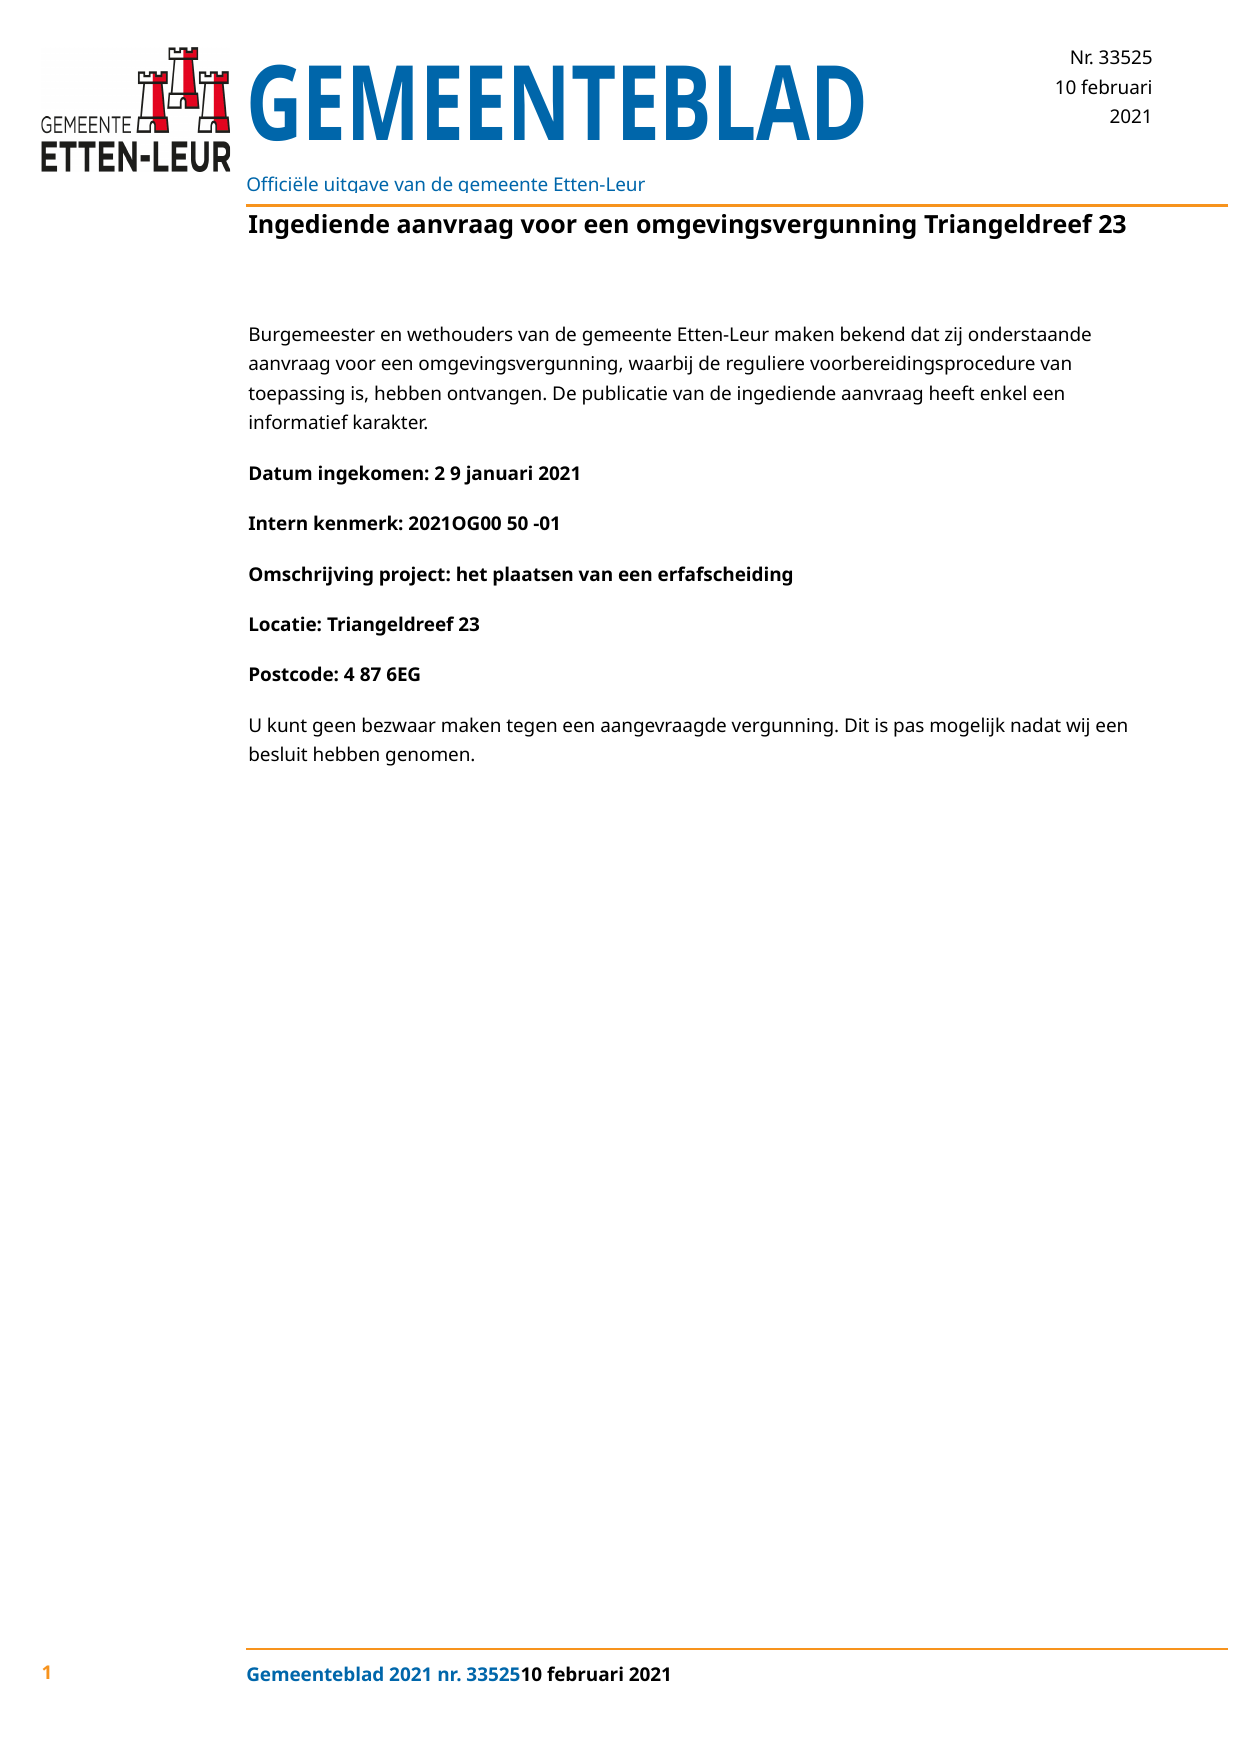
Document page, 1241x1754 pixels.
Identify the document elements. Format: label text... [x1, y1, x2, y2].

text Intern kenmerk: 2021OG00 50 -01 [248, 510, 1152, 536]
picture [41, 47, 231, 172]
text Locatie: Triangeldreef 23 [248, 611, 1152, 637]
text Burgemeester en wethouders van de gemeente Etten-Leur maken bekend dat zij onderstaande aanvraag voor een omgevingsvergunning, waarbij de reguliere voorbereidingsprocedure van toepassing is, hebben ontvangen. De publicatie van de ingediende aanvraag heeft enkel een informatief karakter. [248, 321, 1152, 435]
text Omschrijving project: het plaatsen van een erfafscheiding [248, 561, 1152, 586]
text Datum ingekomen: 2 9 januari 2021 [248, 460, 1152, 486]
text U kunt geen bezwaar maken tegen een aangevraagde vergunning. Dit is pas mogelijk nadat wij een besluit hebben genomen. [248, 712, 1152, 767]
text Postcode: 4 87 6EG [248, 662, 1152, 687]
text Ingediende aanvraag voor een omgevingsvergunning Triangeldreef 23 [248, 207, 1152, 241]
